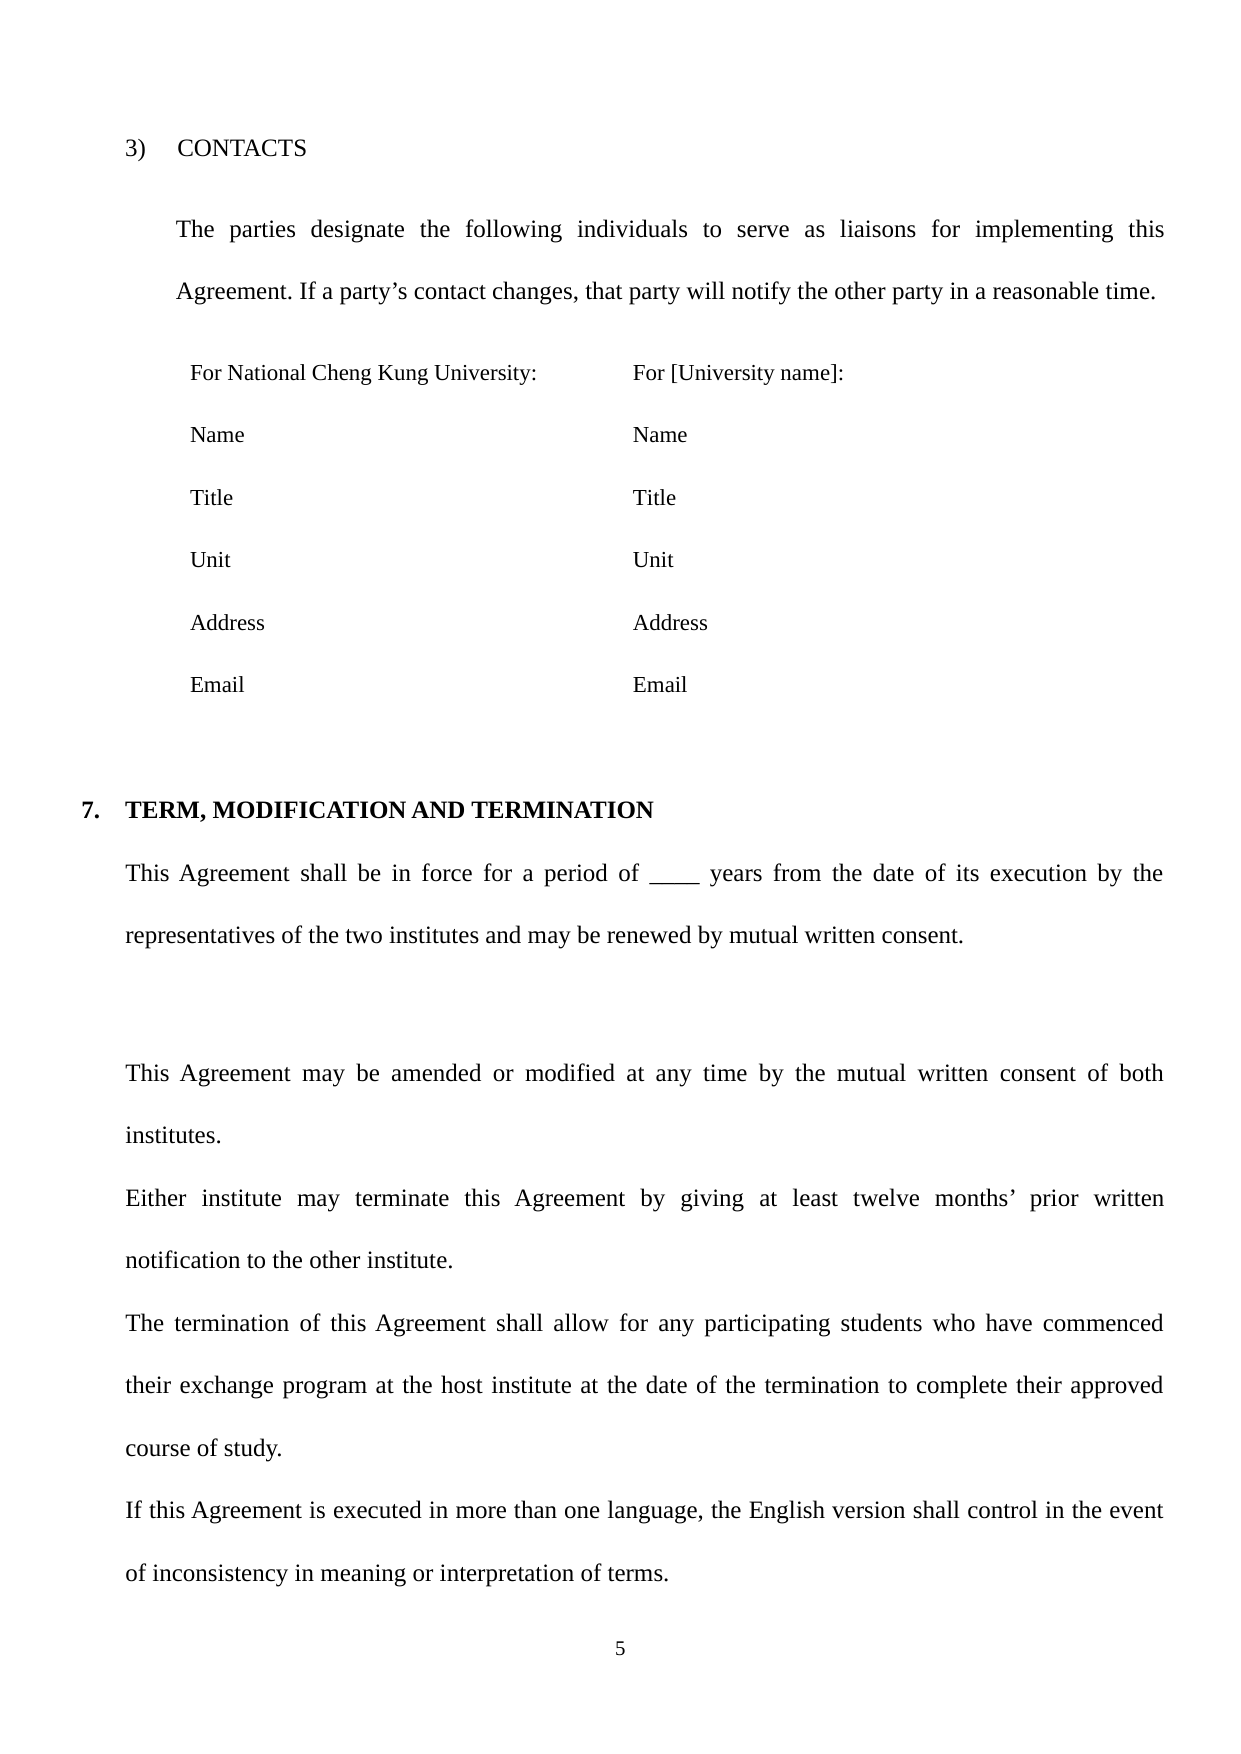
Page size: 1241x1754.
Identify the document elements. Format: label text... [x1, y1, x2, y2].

text If this Agreement is executed in more than one language, the English version shall control in the event of inconsistency in meaning or interpretation of terms. [125, 1468, 1165, 1593]
table_header For National Cheng Kung University: Name Title Unit Address Email [179, 330, 621, 768]
text Either institute may terminate this Agreement by giving at least twelve months’ prior written notification to the other institute. [125, 1155, 1165, 1280]
text 7. TERM, MODIFICATION AND TERMINATION [75, 768, 1165, 830]
table_header For [University name]: Name Title Unit Address Email [621, 330, 1079, 768]
text 3) CONTACTS [75, 105, 1165, 168]
text This Agreement may be amended or modified at any time by the mutual written consent of both institutes. [125, 1030, 1165, 1155]
text The termination of this Agreement shall allow for any participating students who have commenced their exchange program at the host institute at the date of the termination to complete their approved course of study. [125, 1280, 1165, 1468]
text The parties designate the following individuals to serve as liaisons for implementing this Agreement. If a party’s contact changes, that party will notify the other party in a reasonable time. [176, 187, 1165, 312]
text This Agreement shall be in force for a period of ____ years from the date of its execution by the representatives of the two institutes and may be renewed by mutual written consent. [125, 830, 1165, 955]
